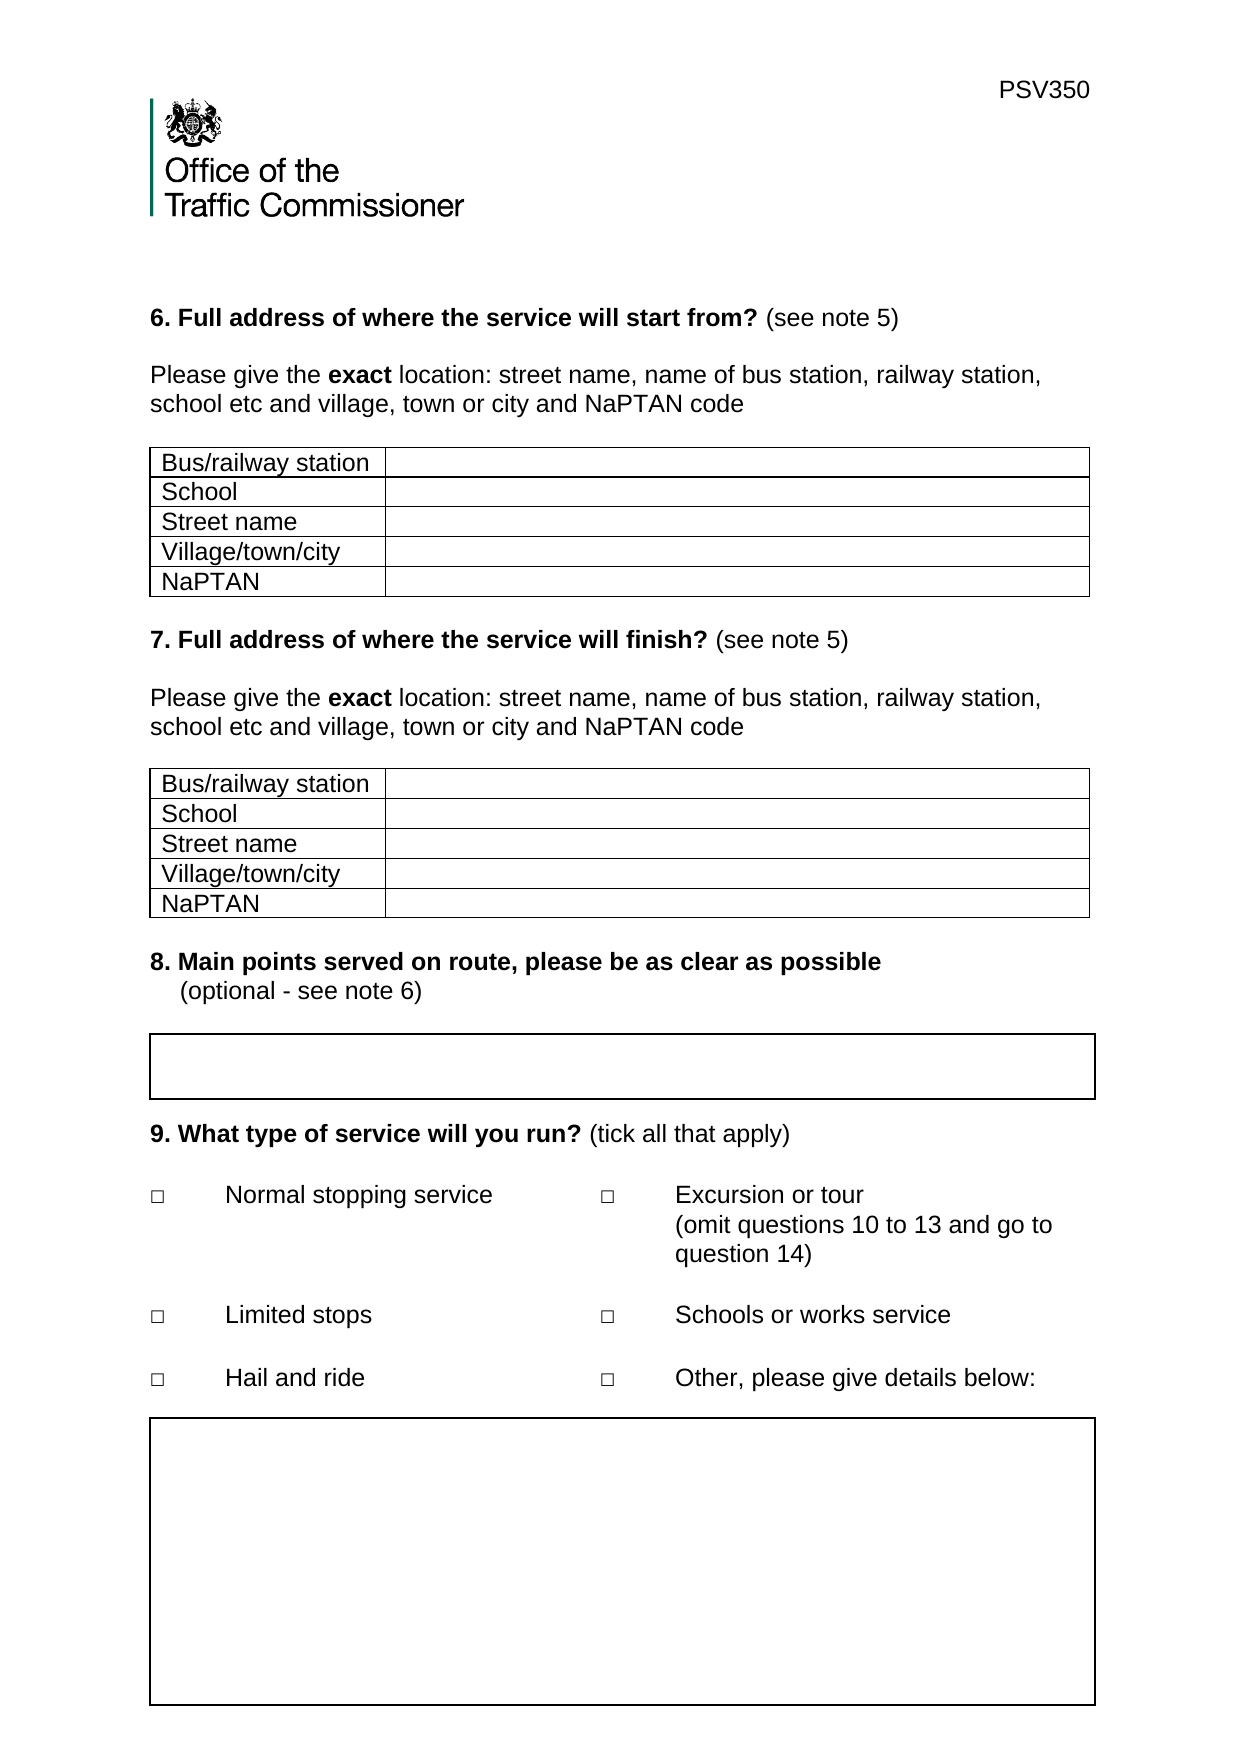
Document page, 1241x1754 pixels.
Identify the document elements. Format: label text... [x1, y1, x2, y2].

text 9. What type of service will you run? (tick all that apply) [150, 1119, 1090, 1148]
text ☐ Normal stopping service ☐ Excursion or tour [150, 1176, 1090, 1210]
text 8. Main points served on route, please be as clear as possible [150, 947, 1090, 976]
table_cell [386, 507, 1089, 536]
text (omit questions 10 to 13 and go to question 14) [675, 1210, 1090, 1268]
table_cell [386, 889, 1089, 917]
table_cell [386, 567, 1089, 596]
table_cell Street name [151, 829, 385, 858]
table_cell School [151, 799, 385, 828]
table_cell NaPTAN [151, 567, 385, 596]
table_cell Village/town/city [151, 859, 385, 887]
table_cell [386, 859, 1089, 887]
table_header [386, 769, 1089, 798]
table_cell [386, 478, 1089, 506]
text 6. Full address of where the service will start from? (see note 5) [150, 303, 1090, 332]
table_header Bus/railway station [151, 448, 385, 476]
table_cell [386, 537, 1089, 566]
text Please give the exact location: street name, name of bus station, railway station, school etc and village, town or city and NaPTAN code [150, 360, 1090, 418]
text Please give the exact location: street name, name of bus station, railway station, school etc and village, town or city and NaPTAN code [150, 683, 1090, 740]
text 7. Full address of where the service will finish? (see note 5) [150, 625, 1090, 654]
text ☐ Hail and ride ☐ Other, please give details below: [150, 1359, 1090, 1393]
table_header Bus/railway station [151, 769, 385, 798]
table_cell [386, 799, 1089, 828]
table_cell Street name [151, 507, 385, 536]
table_cell Village/town/city [151, 537, 385, 566]
text ☐ Limited stops ☐ Schools or works service [150, 1297, 1090, 1331]
table_cell [386, 829, 1089, 858]
table_cell NaPTAN [151, 889, 385, 917]
table_header [386, 448, 1089, 476]
table_cell School [151, 478, 385, 506]
text (optional - see note 6) [179, 976, 1090, 1004]
